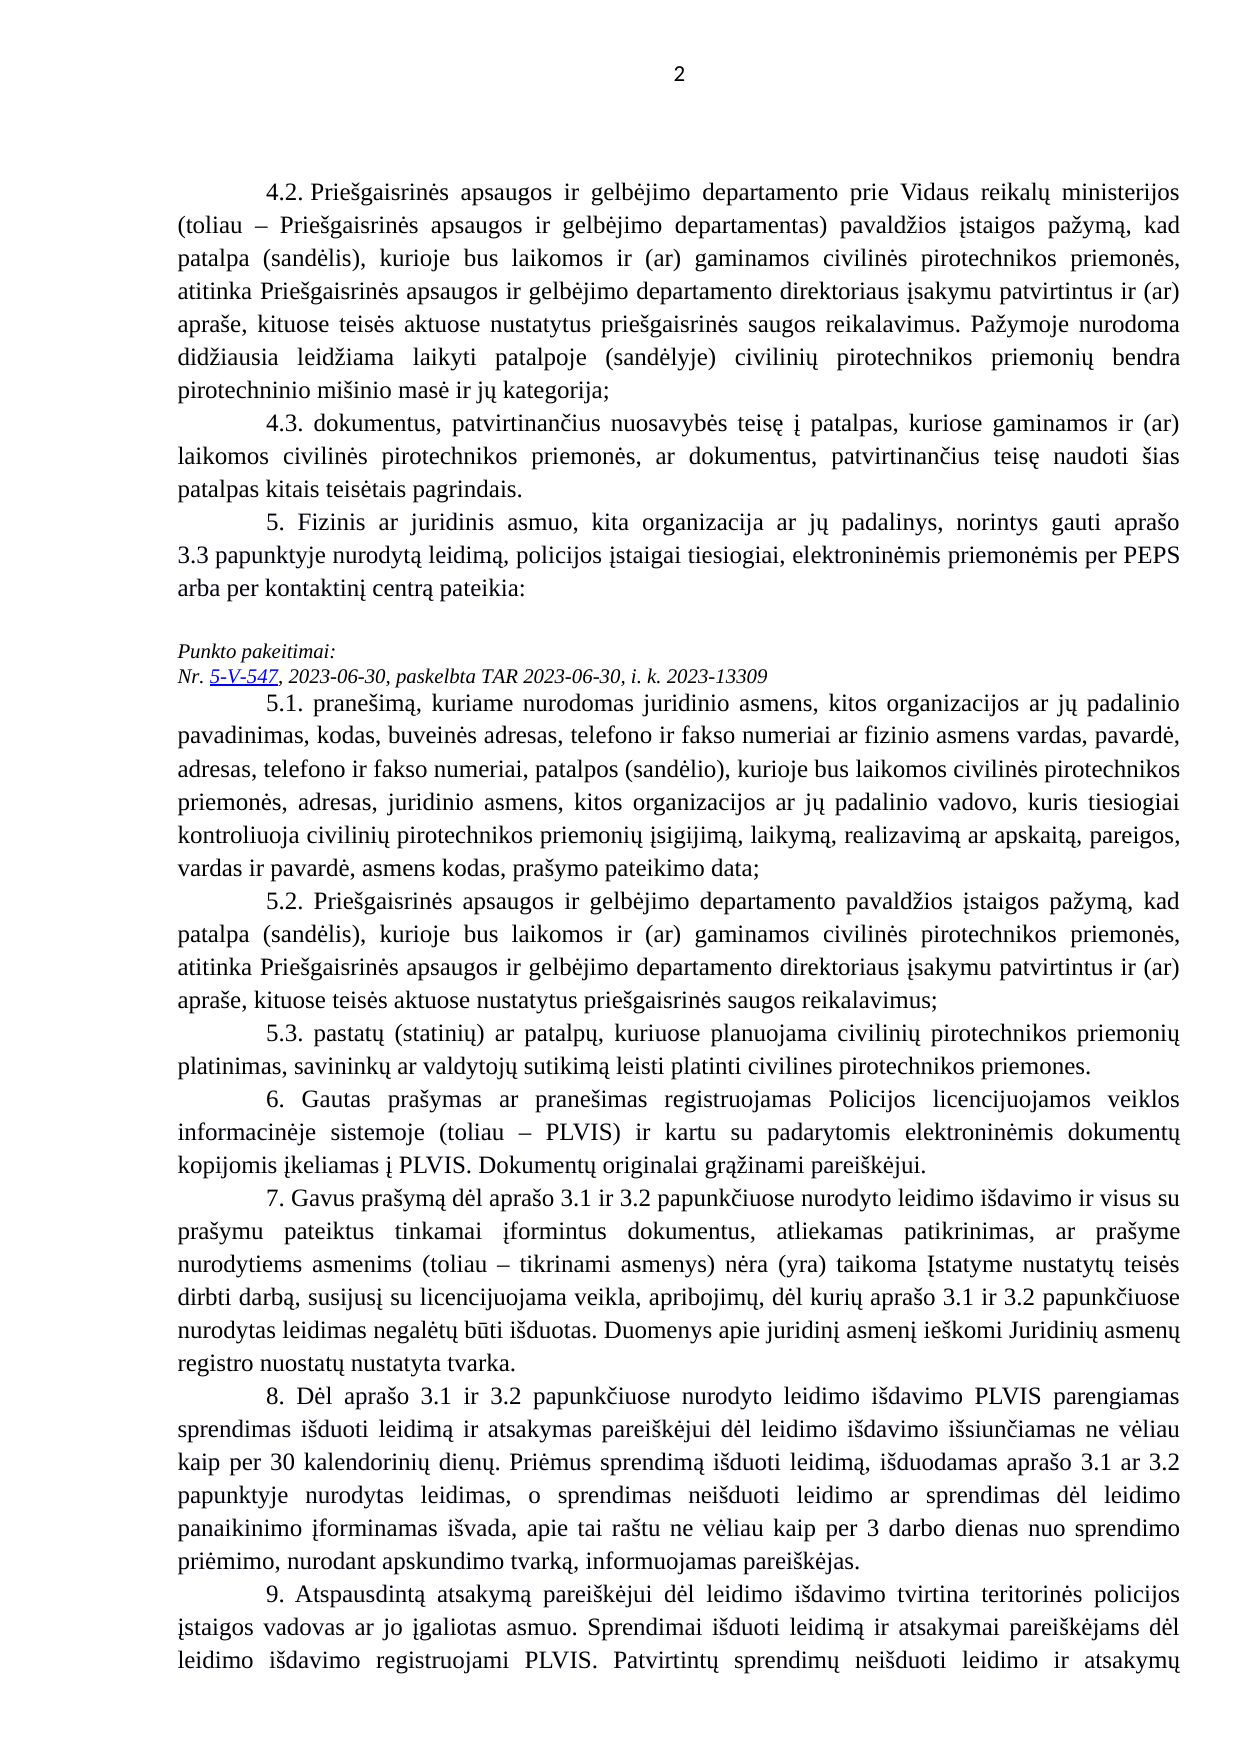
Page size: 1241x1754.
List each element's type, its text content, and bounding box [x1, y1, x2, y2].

text 5.3. pastatų (statinių) ar patalpų, kuriuose planuojama civilinių pirotechnikos priemonių platinimas, savininkų ar valdytojų sutikimą leisti platinti civilines pirotechnikos priemones. [177, 1018, 1181, 1079]
text 4.3. dokumentus, patvirtinančius nuosavybės teisę į patalpas, kuriose gaminamos ir (ar) laikomos civilinės pirotechnikos priemonės, ar dokumentus, patvirtinančius teisę naudoti šias patalpas kitais teisėtais pagrindais. [177, 408, 1181, 503]
text 5.1. pranešimą, kuriame nurodomas juridinio asmens, kitos organizacijos ar jų padalinio pavadinimas, kodas, buveinės adresas, telefono ir fakso numeriai ar fizinio asmens vardas, pavardė, adresas, telefono ir fakso numeriai, patalpos (sandėlio), kurioje bus laikomos civilinės pirotechnikos priemonės, adresas, juridinio asmens, kitos organizacijos ar jų padalinio vadovo, kuris tiesiogiai kontroliuoja civilinių pirotechnikos priemonių įsigijimą, laikymą, realizavimą ar apskaitą, pareigos, vardas ir pavardė, asmens kodas, prašymo pateikimo data; [177, 688, 1181, 881]
text Nr. 5-V-547, 2023-06-30, paskelbta TAR 2023-06-30, i. k. 2023-13309 [177, 663, 1181, 688]
text 7. Gavus prašymą dėl aprašo 3.1 ir 3.2 papunkčiuose nurodyto leidimo išdavimo ir visus su prašymu pateiktus tinkamai įformintus dokumentus, atliekamas patikrinimas, ar prašyme nurodytiems asmenims (toliau – tikrinami asmenys) nėra (yra) taikoma Įstatyme nustatytų teisės dirbti darbą, susijusį su licencijuojama veikla, apribojimų, dėl kurių aprašo 3.1 ir 3.2 papunkčiuose nurodytas leidimas negalėtų būti išduotas. Duomenys apie juridinį asmenį ieškomi Juridinių asmenų registro nuostatų nustatyta tvarka. [177, 1183, 1181, 1377]
text Punkto pakeitimai: [177, 639, 1181, 663]
text 4.2. Priešgaisrinės apsaugos ir gelbėjimo departamento prie Vidaus reikalų ministerijos (toliau – Priešgaisrinės apsaugos ir gelbėjimo departamentas) pavaldžios įstaigos pažymą, kad patalpa (sandėlis), kurioje bus laikomos ir (ar) gaminamos civilinės pirotechnikos priemonės, atitinka Priešgaisrinės apsaugos ir gelbėjimo departamento direktoriaus įsakymu patvirtintus ir (ar) apraše, kituose teisės aktuose nustatytus priešgaisrinės saugos reikalavimus. Pažymoje nurodoma didžiausia leidžiama laikyti patalpoje (sandėlyje) civilinių pirotechnikos priemonių bendra pirotechninio mišinio masė ir jų kategorija; [177, 177, 1181, 404]
text 5. Fizinis ar juridinis asmuo, kita organizacija ar jų padalinys, norintys gauti aprašo 3.3 papunktyje nurodytą leidimą, policijos įstaigai tiesiogiai, elektroninėmis priemonėmis per PEPS arba per kontaktinį centrą pateikia: [177, 507, 1181, 602]
text 9. Atspausdintą atsakymą pareiškėjui dėl leidimo išdavimo tvirtina teritorinės policijos įstaigos vadovas ar jo įgaliotas asmuo. Sprendimai išduoti leidimą ir atsakymai pareiškėjams dėl leidimo išdavimo registruojami PLVIS. Patvirtintų sprendimų neišduoti leidimo ir atsakymų [177, 1579, 1181, 1674]
text 8. Dėl aprašo 3.1 ir 3.2 papunkčiuose nurodyto leidimo išdavimo PLVIS parengiamas sprendimas išduoti leidimą ir atsakymas pareiškėjui dėl leidimo išdavimo išsiunčiamas ne vėliau kaip per 30 kalendorinių dienų. Priėmus sprendimą išduoti leidimą, išduodamas aprašo 3.1 ar 3.2 papunktyje nurodytas leidimas, o sprendimas neišduoti leidimo ar sprendimas dėl leidimo panaikinimo įforminamas išvada, apie tai raštu ne vėliau kaip per 3 darbo dienas nuo sprendimo priėmimo, nurodant apskundimo tvarką, informuojamas pareiškėjas. [177, 1381, 1181, 1575]
text 5.2. Priešgaisrinės apsaugos ir gelbėjimo departamento pavaldžios įstaigos pažymą, kad patalpa (sandėlis), kurioje bus laikomos ir (ar) gaminamos civilinės pirotechnikos priemonės, atitinka Priešgaisrinės apsaugos ir gelbėjimo departamento direktoriaus įsakymu patvirtintus ir (ar) apraše, kituose teisės aktuose nustatytus priešgaisrinės saugos reikalavimus; [177, 886, 1181, 1013]
text 6. Gautas prašymas ar pranešimas registruojamas Policijos licencijuojamos veiklos informacinėje sistemoje (toliau – PLVIS) ir kartu su padarytomis elektroninėmis dokumentų kopijomis įkeliamas į PLVIS. Dokumentų originalai grąžinami pareiškėjui. [177, 1084, 1181, 1179]
